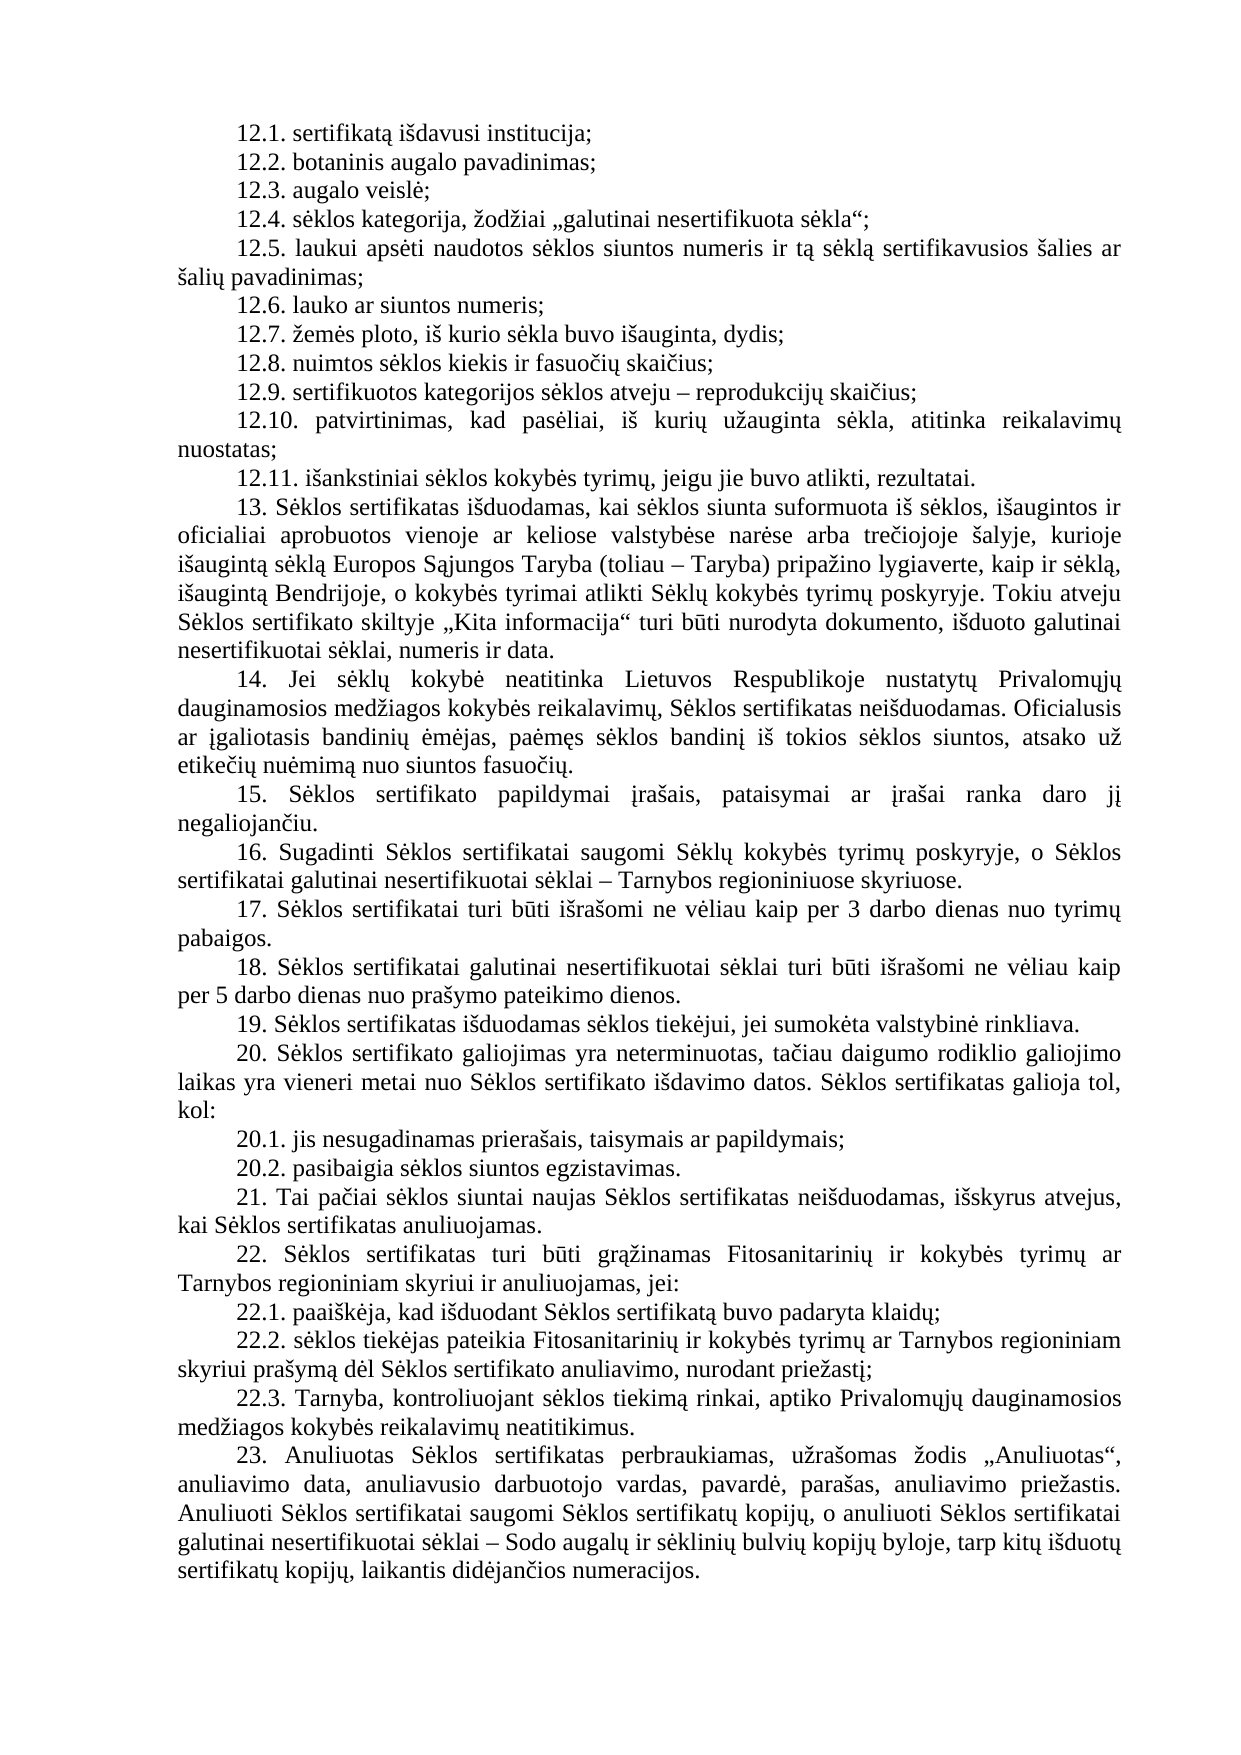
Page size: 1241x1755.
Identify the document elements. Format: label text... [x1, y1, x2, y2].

text 14. Jei sėklų kokybė neatitinka Lietuvos Respublikoje nustatytų Privalomųjų dauginamosios medžiagos kokybės reikalavimų, Sėklos sertifikatas neišduodamas. Oficialusis ar įgaliotasis bandinių ėmėjas, paėmęs sėklos bandinį iš tokios sėklos siuntos, atsako už etikečių nuėmimą nuo siuntos fasuočių. [177, 664, 1122, 779]
text 12.3. augalo veislė; [177, 176, 1122, 204]
text 23. Anuliuotas Sėklos sertifikatas perbraukiamas, užrašomas žodis „Anuliuotas“, anuliavimo data, anuliavusio darbuotojo vardas, pavardė, parašas, anuliavimo priežastis. Anuliuoti Sėklos sertifikatai saugomi Sėklos sertifikatų kopijų, o anuliuoti Sėklos sertifikatai galutinai nesertifikuotai sėklai – Sodo augalų ir sėklinių bulvių kopijų byloje, tarp kitų išduotų sertifikatų kopijų, laikantis didėjančios numeracijos. [177, 1441, 1122, 1584]
text 12.4. sėklos kategorija, žodžiai „galutinai nesertifikuota sėkla“; [177, 204, 1122, 233]
text 18. Sėklos sertifikatai galutinai nesertifikuotai sėklai turi būti išrašomi ne vėliau kaip per 5 darbo dienas nuo prašymo pateikimo dienos. [177, 952, 1122, 1009]
text 20.2. pasibaigia sėklos siuntos egzistavimas. [177, 1153, 1122, 1182]
text 12.11. išankstiniai sėklos kokybės tyrimų, jeigu jie buvo atlikti, rezultatai. [177, 463, 1122, 492]
text 22.2. sėklos tiekėjas pateikia Fitosanitarinių ir kokybės tyrimų ar Tarnybos regioniniam skyriui prašymą dėl Sėklos sertifikato anuliavimo, nurodant priežastį; [177, 1326, 1122, 1383]
text 20. Sėklos sertifikato galiojimas yra neterminuotas, tačiau daigumo rodiklio galiojimo laikas yra vieneri metai nuo Sėklos sertifikato išdavimo datos. Sėklos sertifikatas galioja tol, kol: [177, 1038, 1122, 1124]
text 17. Sėklos sertifikatai turi būti išrašomi ne vėliau kaip per 3 darbo dienas nuo tyrimų pabaigos. [177, 894, 1122, 952]
text 16. Sugadinti Sėklos sertifikatai saugomi Sėklų kokybės tyrimų poskyryje, o Sėklos sertifikatai galutinai nesertifikuotai sėklai – Tarnybos regioniniuose skyriuose. [177, 837, 1122, 894]
text 22. Sėklos sertifikatas turi būti grąžinamas Fitosanitarinių ir kokybės tyrimų ar Tarnybos regioniniam skyriui ir anuliuojamas, jei: [177, 1239, 1122, 1297]
text 12.9. sertifikuotos kategorijos sėklos atveju – reprodukcijų skaičius; [177, 377, 1122, 406]
text 12.5. laukui apsėti naudotos sėklos siuntos numeris ir tą sėklą sertifikavusios šalies ar šalių pavadinimas; [177, 233, 1122, 291]
text 21. Tai pačiai sėklos siuntai naujas Sėklos sertifikatas neišduodamas, išskyrus atvejus, kai Sėklos sertifikatas anuliuojamas. [177, 1182, 1122, 1239]
text 12.2. botaninis augalo pavadinimas; [177, 147, 1122, 176]
text 12.8. nuimtos sėklos kiekis ir fasuočių skaičius; [177, 348, 1122, 377]
text 20.1. jis nesugadinamas prierašais, taisymais ar papildymais; [177, 1124, 1122, 1153]
text 12.6. lauko ar siuntos numeris; [177, 291, 1122, 319]
text 12.1. sertifikatą išdavusi institucija; [177, 118, 1122, 147]
text 22.1. paaiškėja, kad išduodant Sėklos sertifikatą buvo padaryta klaidų; [177, 1297, 1122, 1326]
text 12.10. patvirtinimas, kad pasėliai, iš kurių užauginta sėkla, atitinka reikalavimų nuostatas; [177, 406, 1122, 463]
text 12.7. žemės ploto, iš kurio sėkla buvo išauginta, dydis; [177, 319, 1122, 348]
text 13. Sėklos sertifikatas išduodamas, kai sėklos siunta suformuota iš sėklos, išaugintos ir oficialiai aprobuotos vienoje ar keliose valstybėse narėse arba trečiojoje šalyje, kurioje išaugintą sėklą Europos Sąjungos Taryba (toliau – Taryba) pripažino lygiaverte, kaip ir sėklą, išaugintą Bendrijoje, o kokybės tyrimai atlikti Sėklų kokybės tyrimų poskyryje. Tokiu atveju Sėklos sertifikato skiltyje „Kita informacija“ turi būti nurodyta dokumento, išduoto galutinai nesertifikuotai sėklai, numeris ir data. [177, 492, 1122, 664]
text 19. Sėklos sertifikatas išduodamas sėklos tiekėjui, jei sumokėta valstybinė rinkliava. [177, 1009, 1122, 1038]
text 22.3. Tarnyba, kontroliuojant sėklos tiekimą rinkai, aptiko Privalomųjų dauginamosios medžiagos kokybės reikalavimų neatitikimus. [177, 1383, 1122, 1441]
text 15. Sėklos sertifikato papildymai įrašais, pataisymai ar įrašai ranka daro jį negaliojančiu. [177, 779, 1122, 837]
